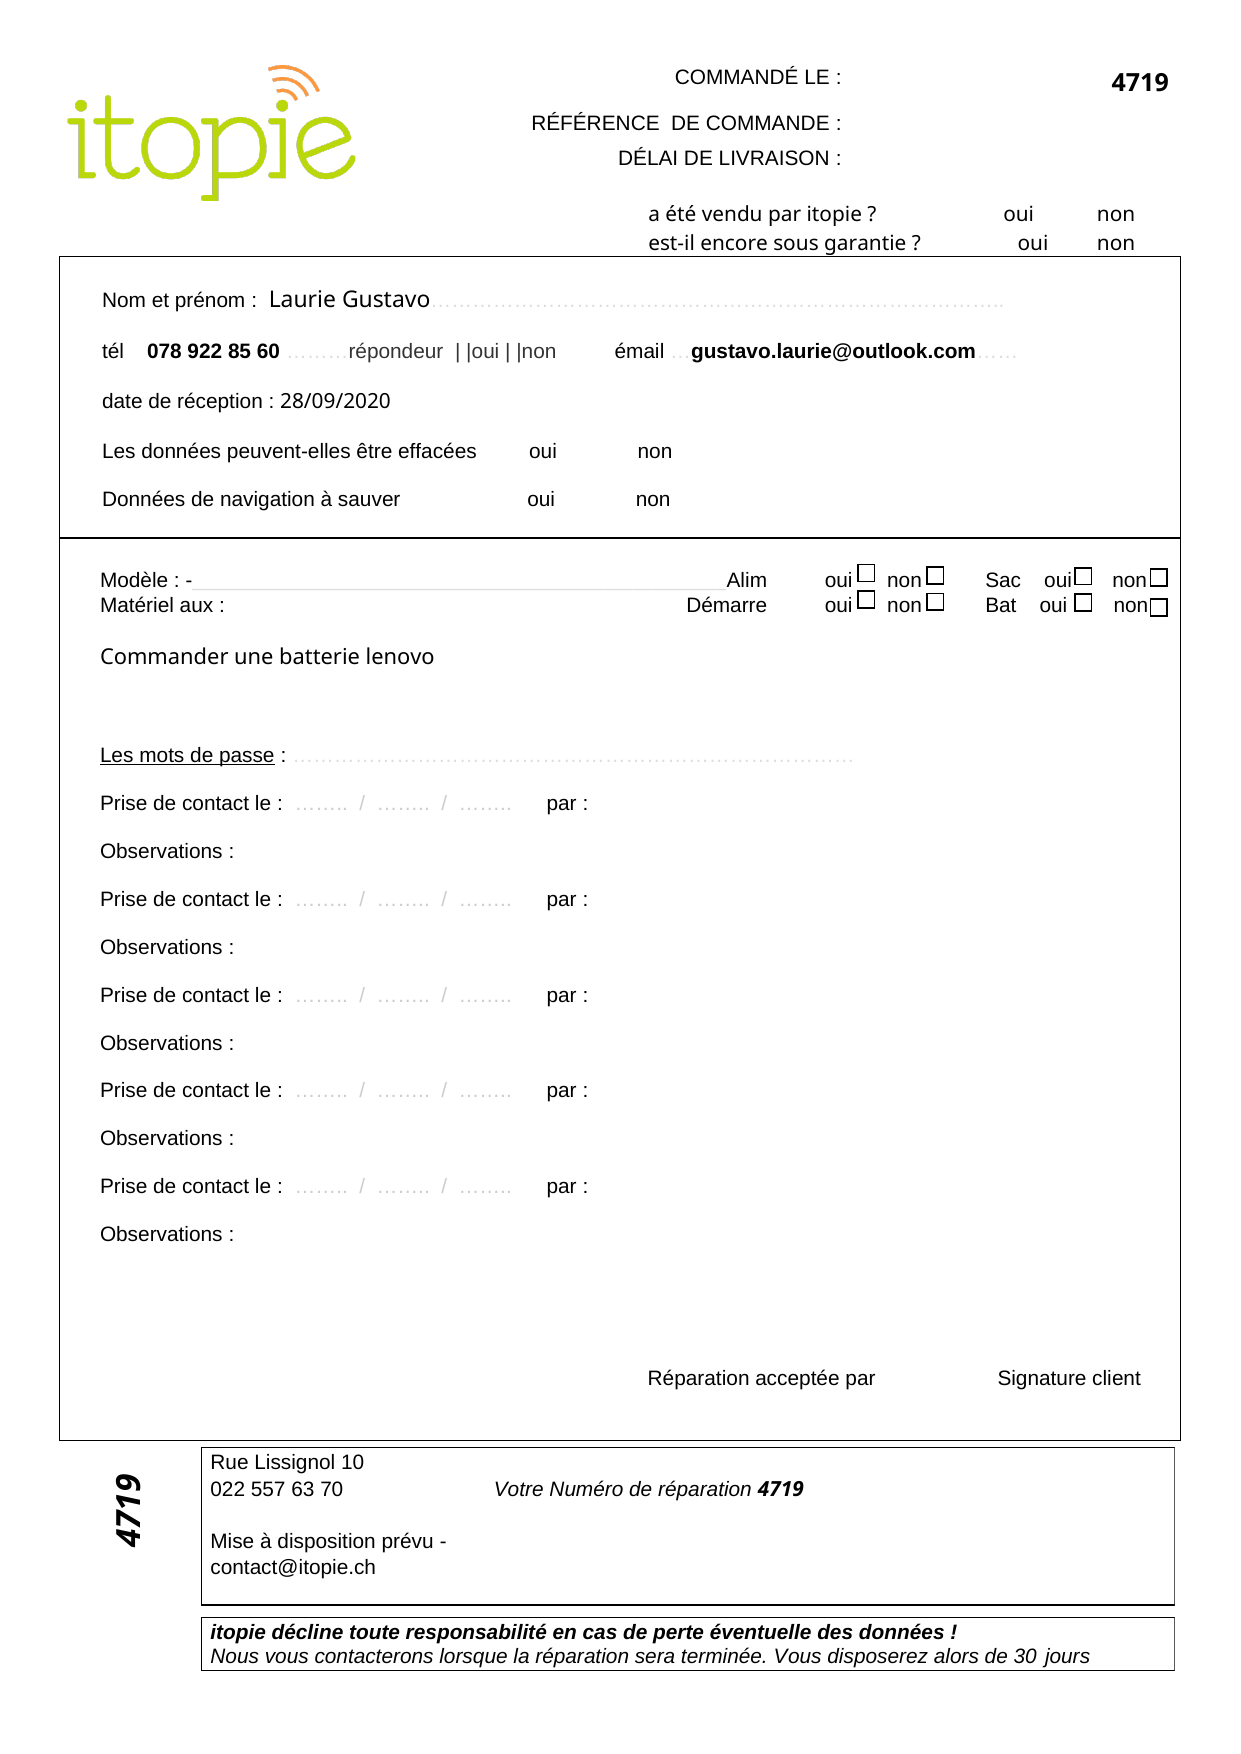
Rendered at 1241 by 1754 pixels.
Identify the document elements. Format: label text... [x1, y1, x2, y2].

text Observations : [60, 1123, 1180, 1150]
text Modèle : - Alim oui non Sac oui non [879, 562, 925, 590]
text Prise de contact le : …….. / …….. / …….. par : [60, 1075, 1180, 1102]
table_header 4719 [847, 59, 1180, 104]
text Modèle : - Alim oui non Sac oui non [948, 562, 1180, 590]
text Commander une batterie lenovo [60, 638, 1180, 671]
table_header COMMANDÉ LE : [490, 59, 847, 104]
text Observations : [60, 1027, 1180, 1054]
text a été vendu par itopie ? oui non [59, 199, 1181, 228]
table_header 4719 [59, 1441, 195, 1677]
text tél 078 922 85 60 ………répondeur | |oui | |non émail …gustavo.laurie@outlook.com…… [60, 335, 1180, 362]
table_cell DÉLAI DE LIVRAISON : [490, 140, 847, 175]
text Observations : [60, 931, 1180, 958]
text Données de navigation à sauver oui non [60, 484, 1180, 511]
text Observations : [60, 1219, 1180, 1246]
text Nom et prénom : Laurie Gustavo……………………………………………………………………….. [60, 280, 1180, 314]
text Les données peuvent-elles être effacées oui non [60, 436, 1180, 463]
table_cell itopie décline toute responsabilité en cas de perte éventuelle des données ! Nous vous contacterons lorsque la réparation sera terminée. Vous disposerez alors de 30 jours [195, 1611, 1180, 1677]
text Matériel aux : Démarre oui non Bat oui non [60, 590, 1180, 617]
table_cell [847, 105, 1180, 140]
text Prise de contact le : …….. / …….. / …….. par : [60, 1171, 1180, 1198]
table_cell [847, 140, 1180, 175]
text Les mots de passe : ……………………………………………………………………… [60, 740, 1180, 767]
table_header Rue Lissignol 10 022 557 63 70 Votre Numéro de réparation 4719 Mise à disposition prévu - contact@itopie.ch [195, 1441, 1180, 1611]
text est-il encore sous garantie ? oui non [59, 228, 1181, 256]
text Réparation acceptée par Signature client [60, 1363, 1180, 1390]
text Prise de contact le : …….. / …….. / …….. par : [60, 883, 1180, 911]
text Observations : [60, 836, 1180, 863]
table_cell RÉFÉRENCE DE COMMANDE : [490, 105, 847, 140]
text Prise de contact le : …….. / …….. / …….. par : [60, 979, 1180, 1006]
text Modèle : - Alim oui non Sac oui non [60, 562, 856, 590]
text date de réception : 28/09/2020 [60, 383, 1180, 415]
picture [67, 65, 356, 201]
text Prise de contact le : …….. / …….. / …….. par : [60, 788, 1180, 815]
